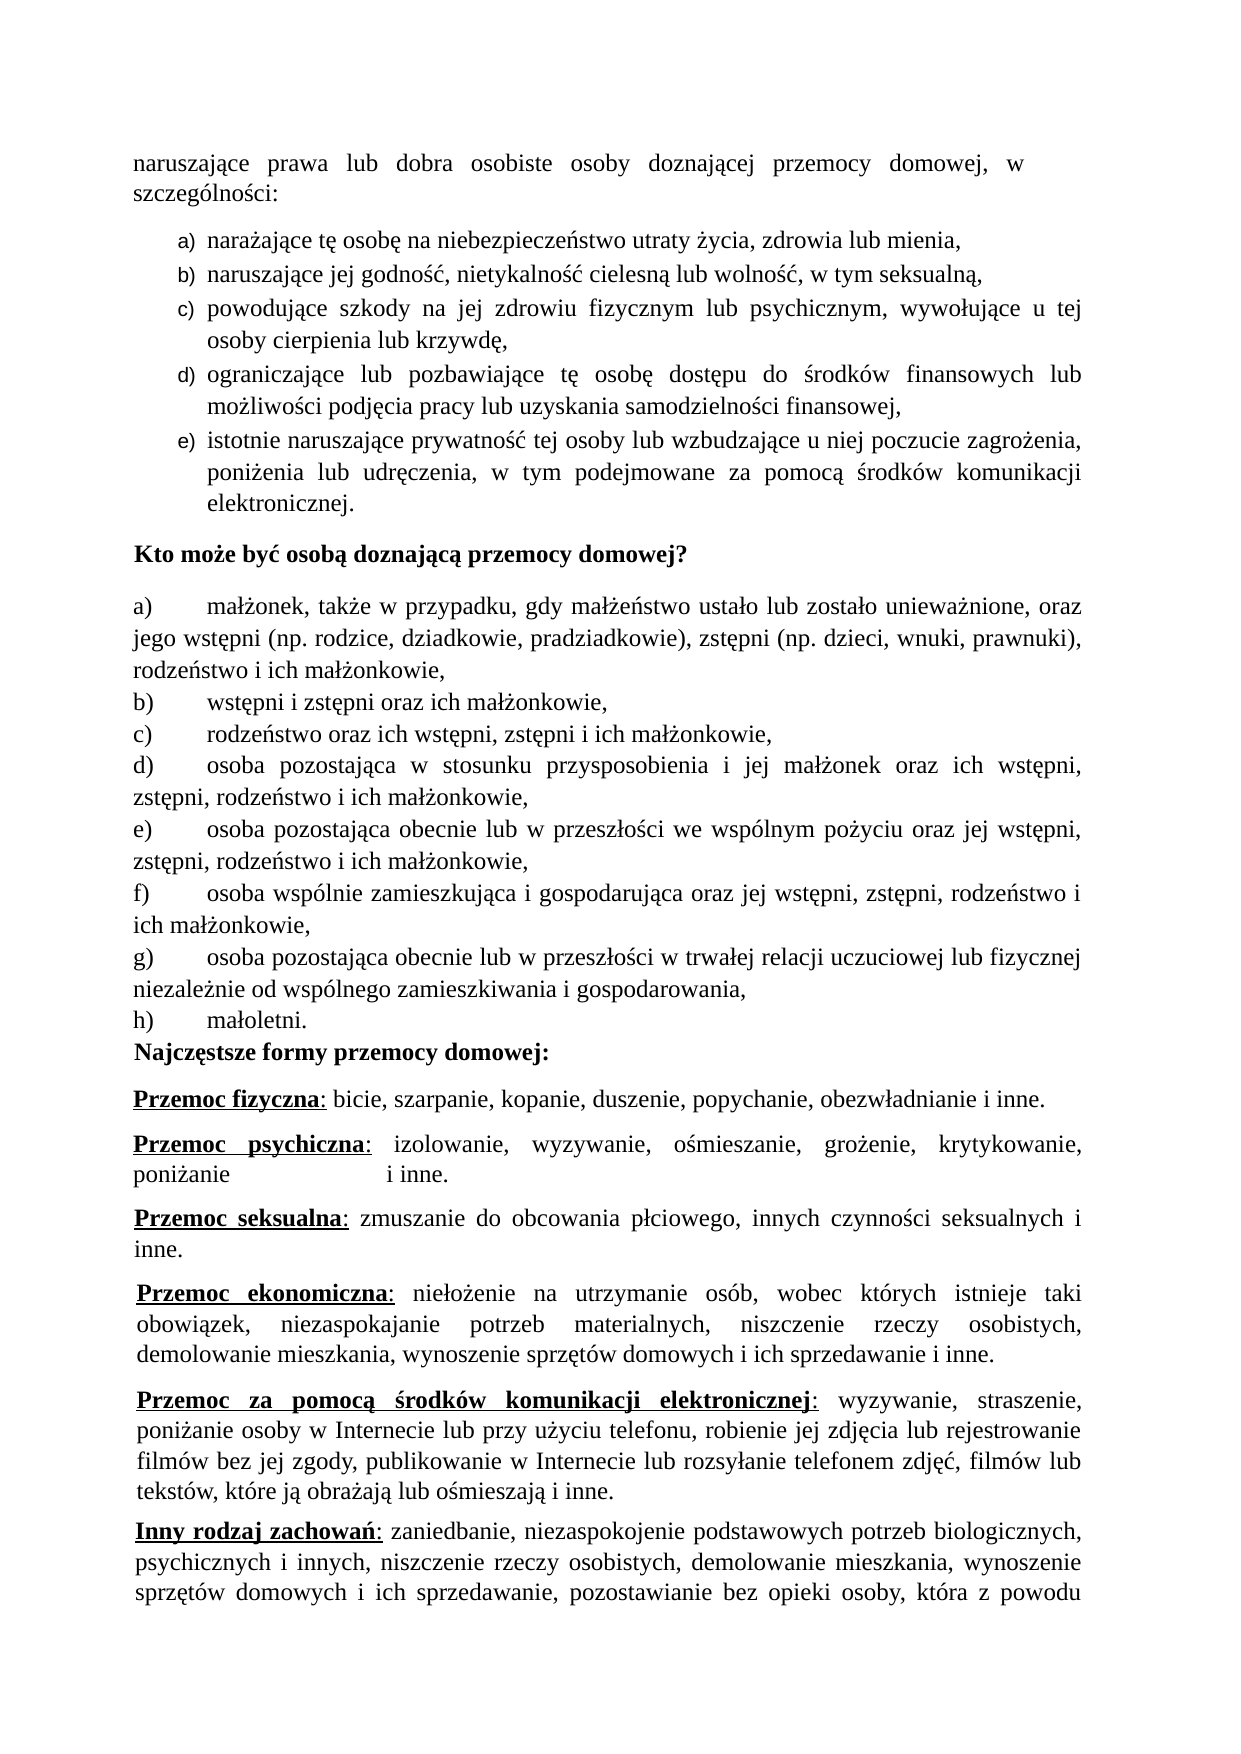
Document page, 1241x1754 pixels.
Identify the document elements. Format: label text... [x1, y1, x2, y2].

list osoba wspólnie zamieszkująca i gospodarująca oraz jej wstępni, zstępni, rodzeństwo i ich małżonkowie, [133, 878, 1082, 939]
text Przemoc ekonomiczna: niełożenie na utrzymanie osób, wobec których istnieje taki obowiązek, niezaspokajanie potrzeb materialnych, niszczenie rzeczy osobistych, demolowanie mieszkania, wynoszenie sprzętów domowych i ich sprzedawanie i inne. [136, 1278, 1082, 1368]
list naruszające jej godność, nietykalność cielesną lub wolność, w tym seksualną, [177, 259, 1082, 288]
text naruszające prawa lub dobra osobiste osoby doznającej przemocy domowej, w szczególności: [133, 148, 1025, 207]
list małoletni. [133, 1006, 1082, 1034]
list wstępni i zstępni oraz ich małżonkowie, [133, 687, 1082, 716]
list osoba pozostająca obecnie lub w przeszłości w trwałej relacji uczuciowej lub fizycznej niezależnie od wspólnego zamieszkiwania i gospodarowania, [133, 942, 1082, 1002]
list ograniczające lub pozbawiające tę osobę dostępu do środków finansowych lub możliwości podjęcia pracy lub uzyskania samodzielności finansowej, [177, 359, 1082, 419]
list powodujące szkody na jej zdrowiu fizycznym lub psychicznym, wywołujące u tej osoby cierpienia lub krzywdę, [177, 293, 1082, 354]
text Przemoc seksualna: zmuszanie do obcowania płciowego, innych czynności seksualnych i inne. [134, 1203, 1082, 1263]
list osoba pozostająca w stosunku przysposobienia i jej małżonek oraz ich wstępni, zstępni, rodzeństwo i ich małżonkowie, [133, 751, 1082, 811]
text Kto może być osobą doznającą przemocy domowej? [134, 539, 1082, 568]
list małżonek, także w przypadku, gdy małżeństwo ustało lub zostało unieważnione, oraz jego wstępni (np. rodzice, dziadkowie, pradziadkowie), zstępni (np. dzieci, wnuki, prawnuki), rodzeństwo i ich małżonkowie, [133, 591, 1082, 684]
list osoba pozostająca obecnie lub w przeszłości we wspólnym pożyciu oraz jej wstępni, zstępni, rodzeństwo i ich małżonkowie, [133, 814, 1082, 875]
text Najczęstsze formy przemocy domowej: [134, 1037, 1082, 1066]
text Przemoc fizyczna: bicie, szarpanie, kopanie, duszenie, popychanie, obezwładnianie i inne. [133, 1084, 1082, 1112]
list narażające tę osobę na niebezpieczeństwo utraty życia, zdrowia lub mienia, [177, 225, 1082, 254]
text Przemoc za pomocą środków komunikacji elektronicznej: wyzywanie, straszenie, poniżanie osoby w Internecie lub przy użyciu telefonu, robienie jej zdjęcia lub rejestrowanie filmów bez jej zgody, publikowanie w Internecie lub rozsyłanie telefonem zdjęć, filmów lub tekstów, które ją obrażają lub ośmieszają i inne. [136, 1385, 1082, 1505]
list istotnie naruszające prywatność tej osoby lub wzbudzające u niej poczucie zagrożenia, poniżenia lub udręczenia, w tym podejmowane za pomocą środków komunikacji elektronicznej. [177, 425, 1082, 517]
text Inny rodzaj zachowań: zaniedbanie, niezaspokojenie podstawowych potrzeb biologicznych, psychicznych i innych, niszczenie rzeczy osobistych, demolowanie mieszkania, wynoszenie sprzętów domowych i ich sprzedawanie, pozostawianie bez opieki osoby, która z powodu [135, 1516, 1082, 1606]
text Przemoc psychiczna: izolowanie, wyzywanie, ośmieszanie, grożenie, krytykowanie, poniżanie i inne. [133, 1129, 1082, 1188]
list rodzeństwo oraz ich wstępni, zstępni i ich małżonkowie, [133, 719, 1082, 747]
